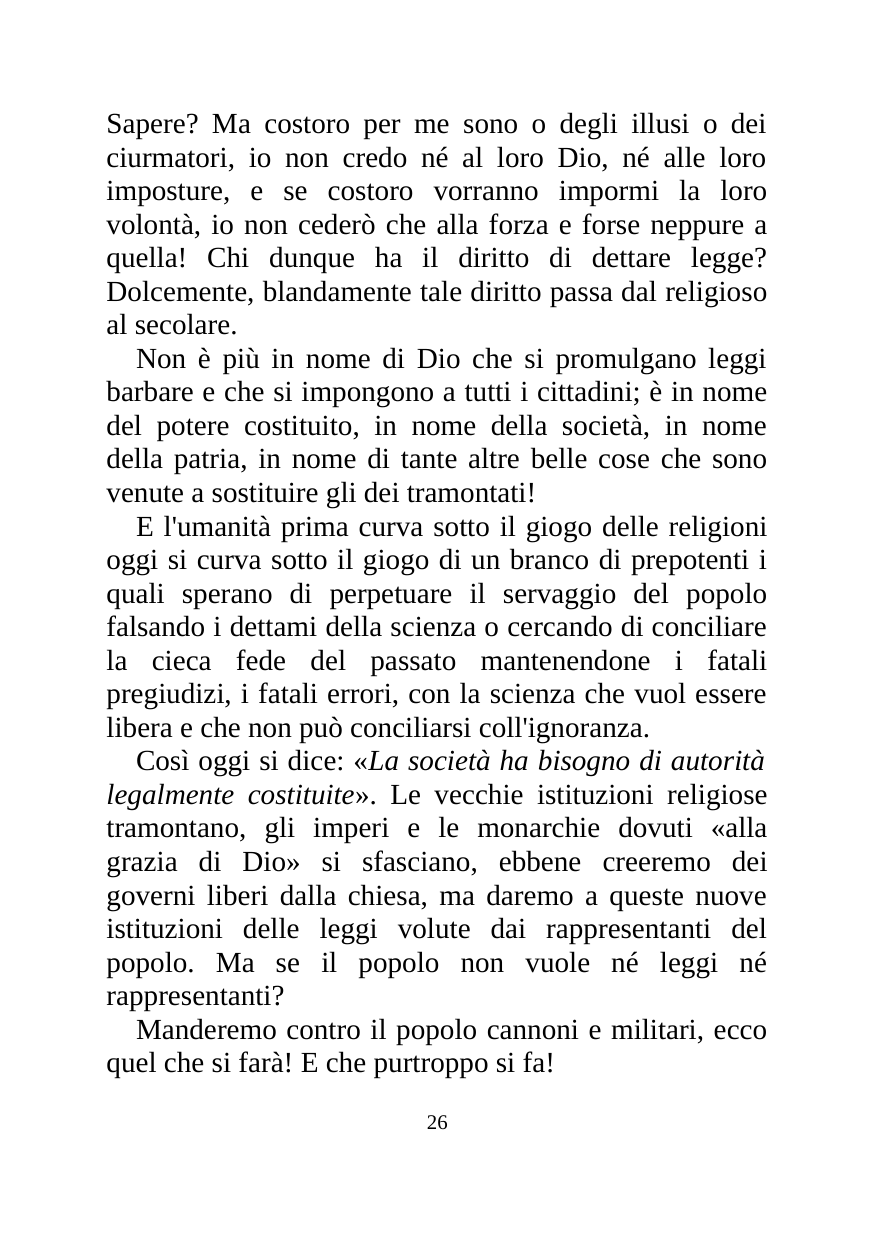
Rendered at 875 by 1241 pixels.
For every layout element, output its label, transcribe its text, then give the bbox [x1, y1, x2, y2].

text Sapere? Ma costoro per me sono o degli illusi o dei ciurmatori, io non credo né al loro Dio, né alle loro imposture, e se costoro vorranno impormi la loro volontà, io non cederò che alla forza e forse neppure a quella! Chi dunque ha il diritto di dettare legge? Dolcemente, blandamente tale diritto passa dal religioso al secolare. [106, 106, 768, 341]
text Manderemo contro il popolo cannoni e militari, ecco quel che si farà! E che purtroppo si fa! [106, 1012, 768, 1079]
text Così oggi si dice: «La società ha bisogno di autorità legalmente costituite». Le vecchie istituzioni religiose tramontano, gli imperi e le monarchie dovuti «alla grazia di Dio» si sfasciano, ebbene creeremo dei governi liberi dalla chiesa, ma daremo a queste nuove istituzioni delle leggi volute dai rappresentanti del popolo. Ma se il popolo non vuole né leggi né rappresentanti? [106, 743, 768, 1012]
text E l'umanità prima curva sotto il giogo delle religioni oggi si curva sotto il giogo di un branco di prepotenti i quali sperano di perpetuare il servaggio del popolo falsando i dettami della scienza o cercando di conciliare la cieca fede del passato mantenendone i fatali pregiudizi, i fatali errori, con la scienza che vuol essere libera e che non può conciliarsi coll'ignoranza. [106, 509, 768, 743]
text Non è più in nome di Dio che si promulgano leggi barbare e che si impongono a tutti i cittadini; è in nome del potere costituito, in nome della società, in nome della patria, in nome di tante altre belle cose che sono venute a sostituire gli dei tramontati! [106, 341, 768, 509]
